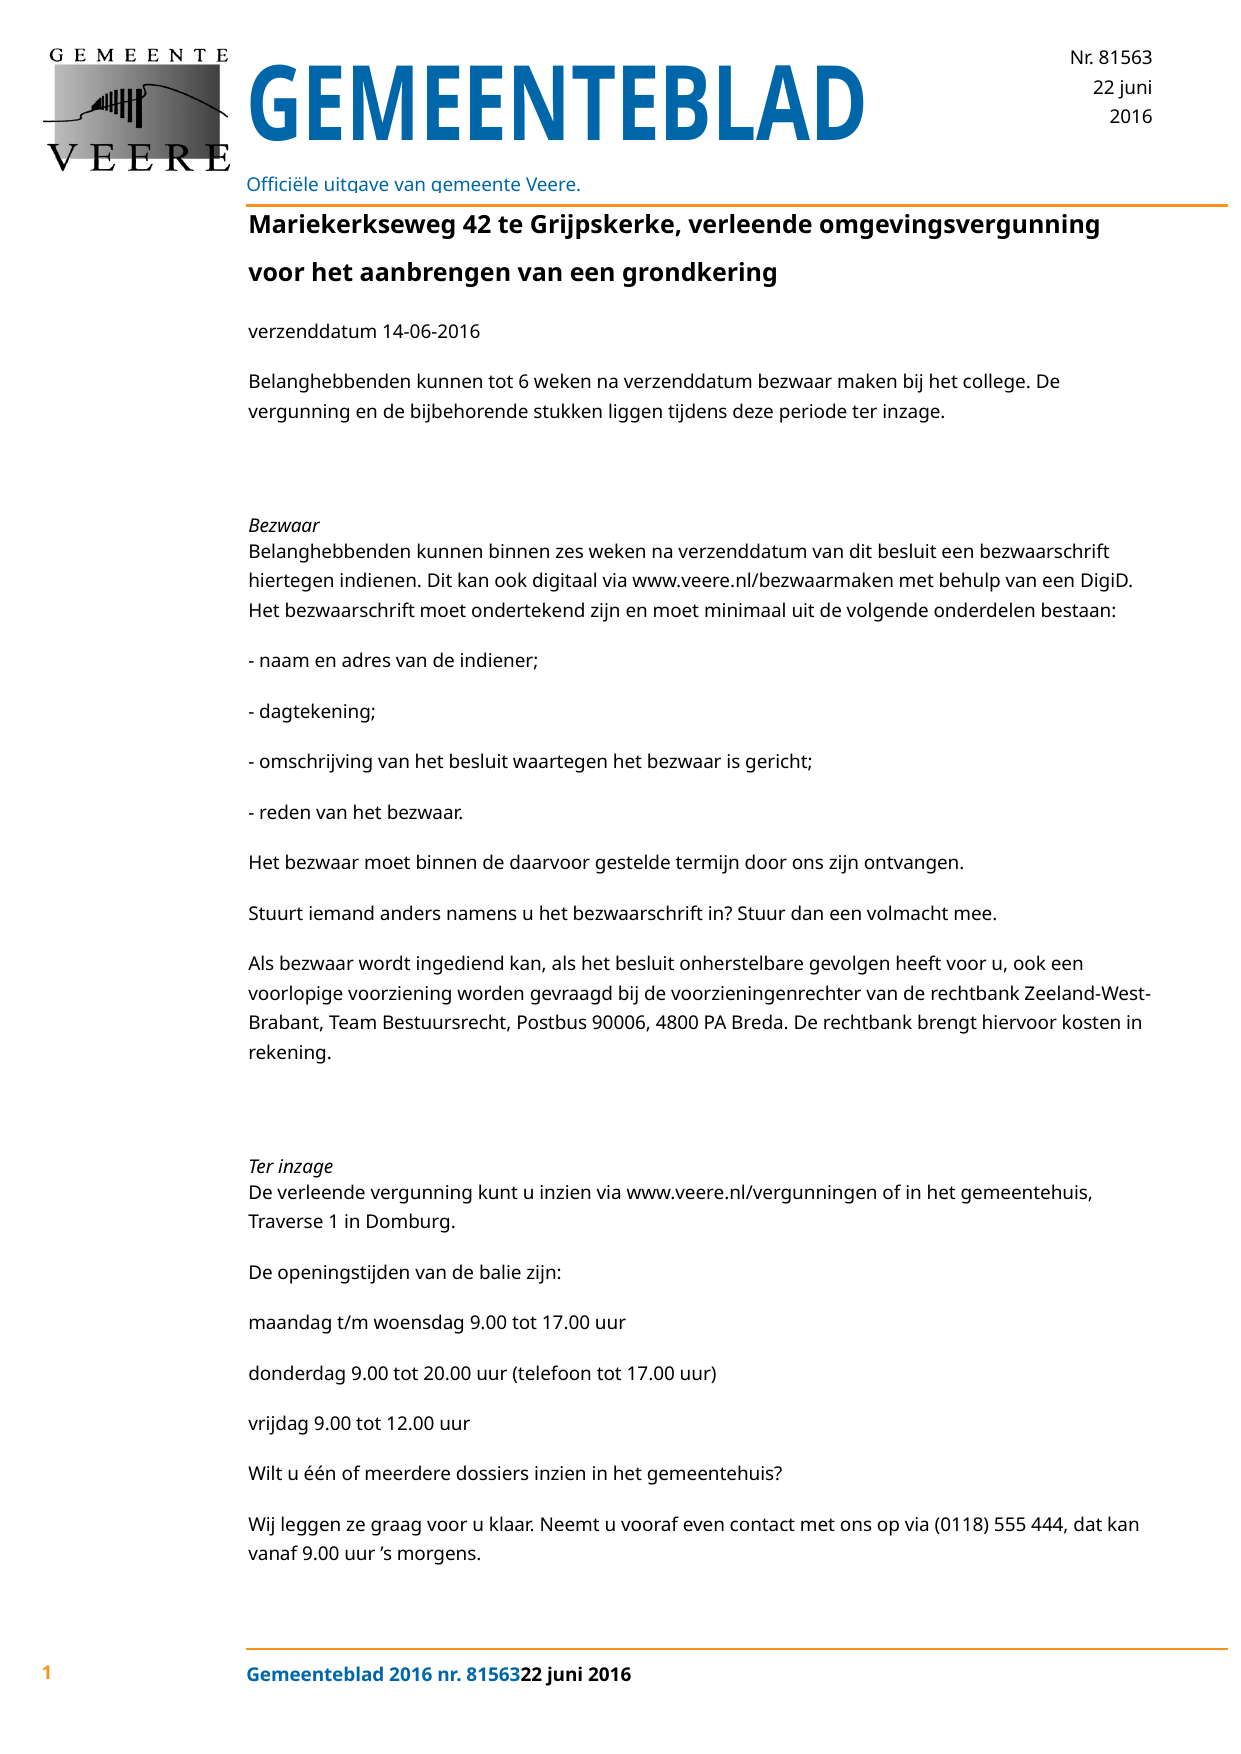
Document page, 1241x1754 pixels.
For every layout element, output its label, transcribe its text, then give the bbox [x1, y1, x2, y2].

text vrijdag 9.00 tot 12.00 uur [248, 1410, 1152, 1436]
text Wij leggen ze graag voor u klaar. Neemt u vooraf even contact met ons op via (0118) 555 444, dat kan vanaf 9.00 uur ’s morgens. [248, 1511, 1152, 1566]
text - dagtekening; [248, 698, 1152, 724]
text - naam en adres van de indiener; [248, 648, 1152, 673]
text Het bezwaar moet binnen de daarvoor gestelde termijn door ons zijn ontvangen. [248, 849, 1152, 875]
text Stuurt iemand anders namens u het bezwaarschrift in? Stuur dan een volmacht mee. [248, 900, 1152, 925]
text Wilt u één of meerdere dossiers inzien in het gemeentehuis? [248, 1461, 1152, 1486]
picture [41, 47, 231, 172]
text - omschrijving van het besluit waartegen het bezwaar is gericht; [248, 748, 1152, 774]
text De openingstijden van de balie zijn: [248, 1259, 1152, 1285]
text maandag t/m woensdag 9.00 tot 17.00 uur [248, 1309, 1152, 1335]
text Belanghebbenden kunnen tot 6 weken na verzenddatum bezwaar maken bij het college. De vergunning en de bijbehorende stukken liggen tijdens deze periode ter inzage. [248, 368, 1152, 424]
text Belanghebbenden kunnen binnen zes weken na verzenddatum van dit besluit een bezwaarschrift hiertegen indienen. Dit kan ook digitaal via www.veere.nl/bezwaarmaken met behulp van een DigiD. Het bezwaarschrift moet ondertekend zijn en moet minimaal uit de volgende onderdelen bestaan: [248, 538, 1152, 623]
text verzenddatum 14-06-2016 [248, 318, 1152, 344]
text - reden van het bezwaar. [248, 799, 1152, 824]
text Mariekerkseweg 42 te Grijpskerke, verleende omgevingsvergunning voor het aanbrengen van een grondkering [248, 207, 1152, 288]
text donderdag 9.00 tot 20.00 uur (telefoon tot 17.00 uur) [248, 1360, 1152, 1386]
text Bezwaar [248, 512, 1152, 538]
text Ter inzage [248, 1153, 1152, 1179]
text Als bezwaar wordt ingediend kan, als het besluit onherstelbare gevolgen heeft voor u, ook een voorlopige voorziening worden gevraagd bij de voorzieningenrechter van de rechtbank Zeeland-West-Brabant, Team Bestuursrecht, Postbus 90006, 4800 PA Breda. De rechtbank brengt hiervoor kosten in rekening. [248, 950, 1152, 1064]
text De verleende vergunning kunt u inzien via www.veere.nl/vergunningen of in het gemeentehuis, Traverse 1 in Domburg. [248, 1179, 1152, 1234]
